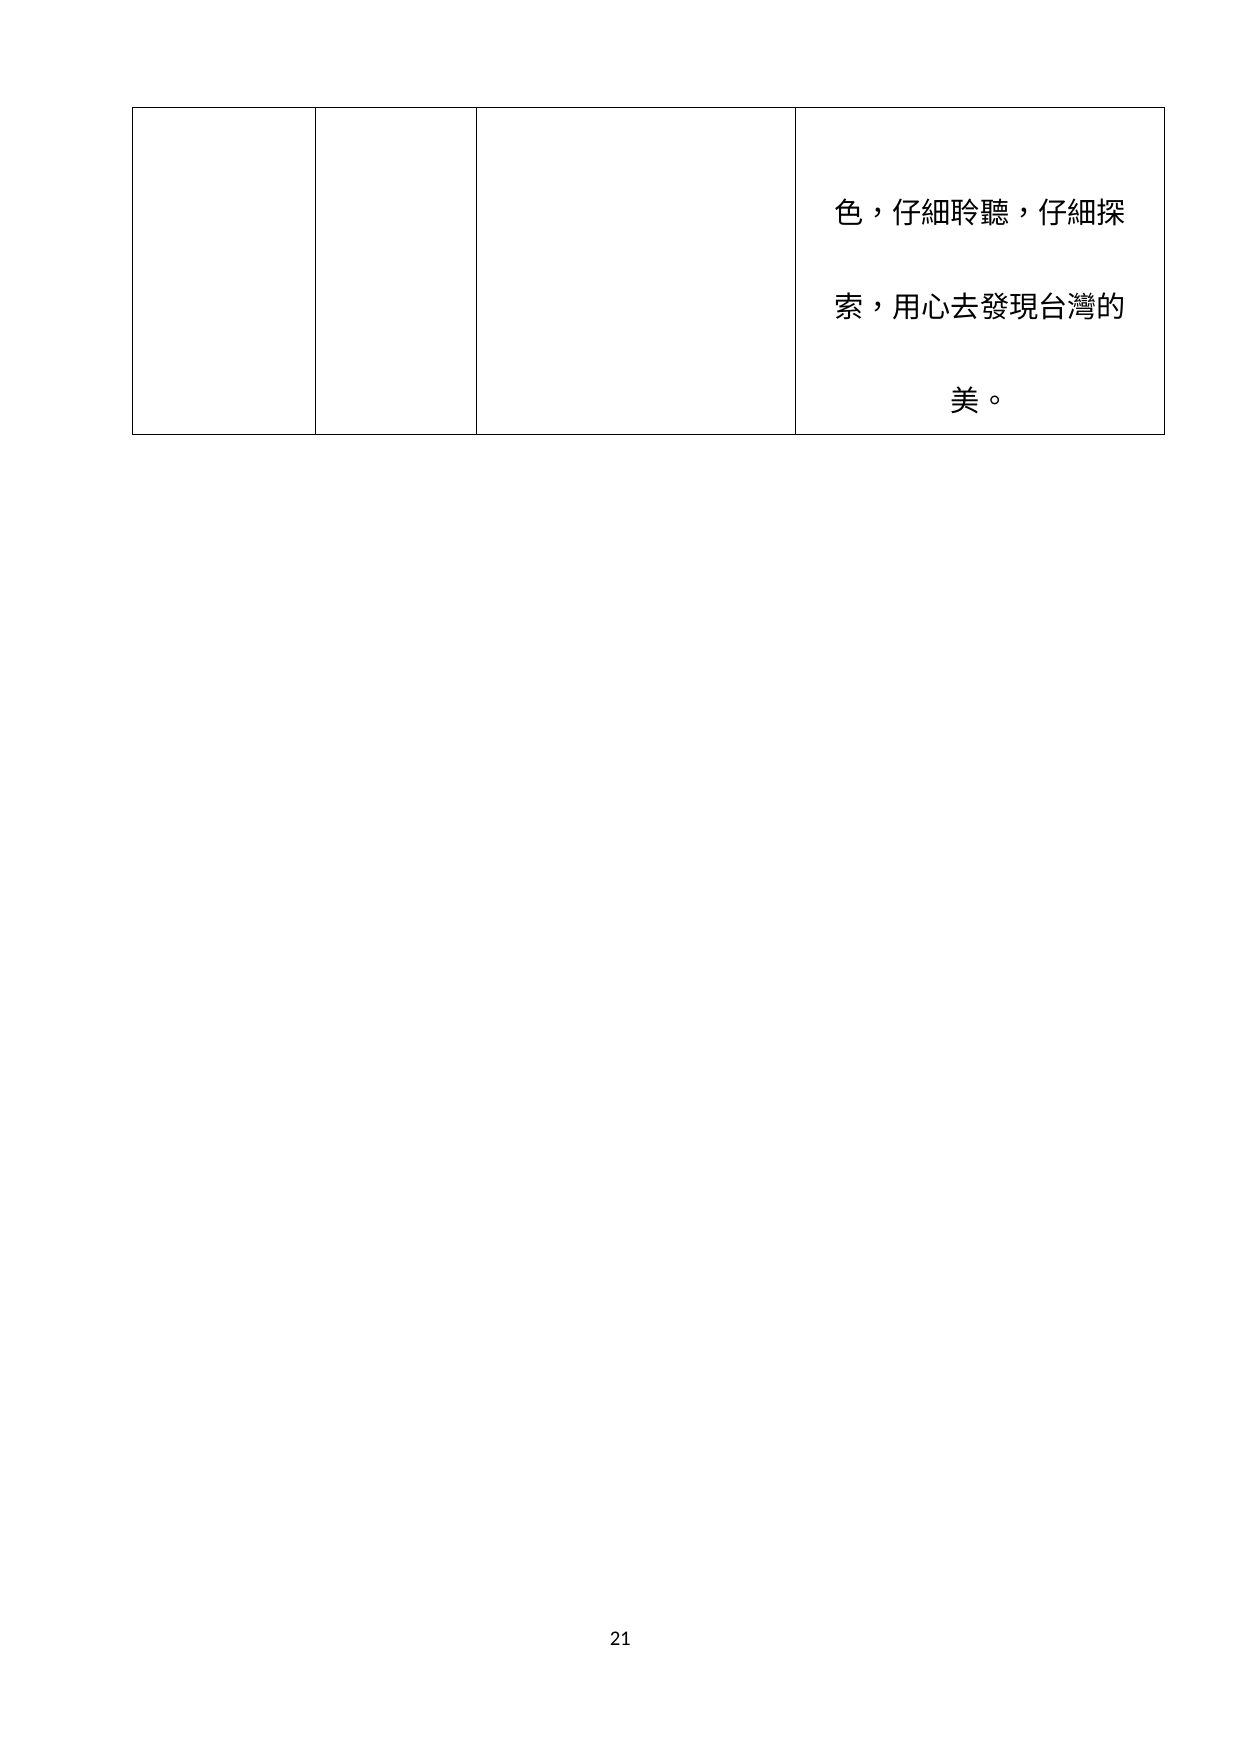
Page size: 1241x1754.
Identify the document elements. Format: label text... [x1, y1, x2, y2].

table_cell 色，仔細聆聽，仔細探索，用心去發現台灣的美。 [796, 108, 1164, 434]
table_cell [133, 108, 315, 434]
table_cell [316, 108, 476, 434]
table_cell [477, 108, 795, 434]
